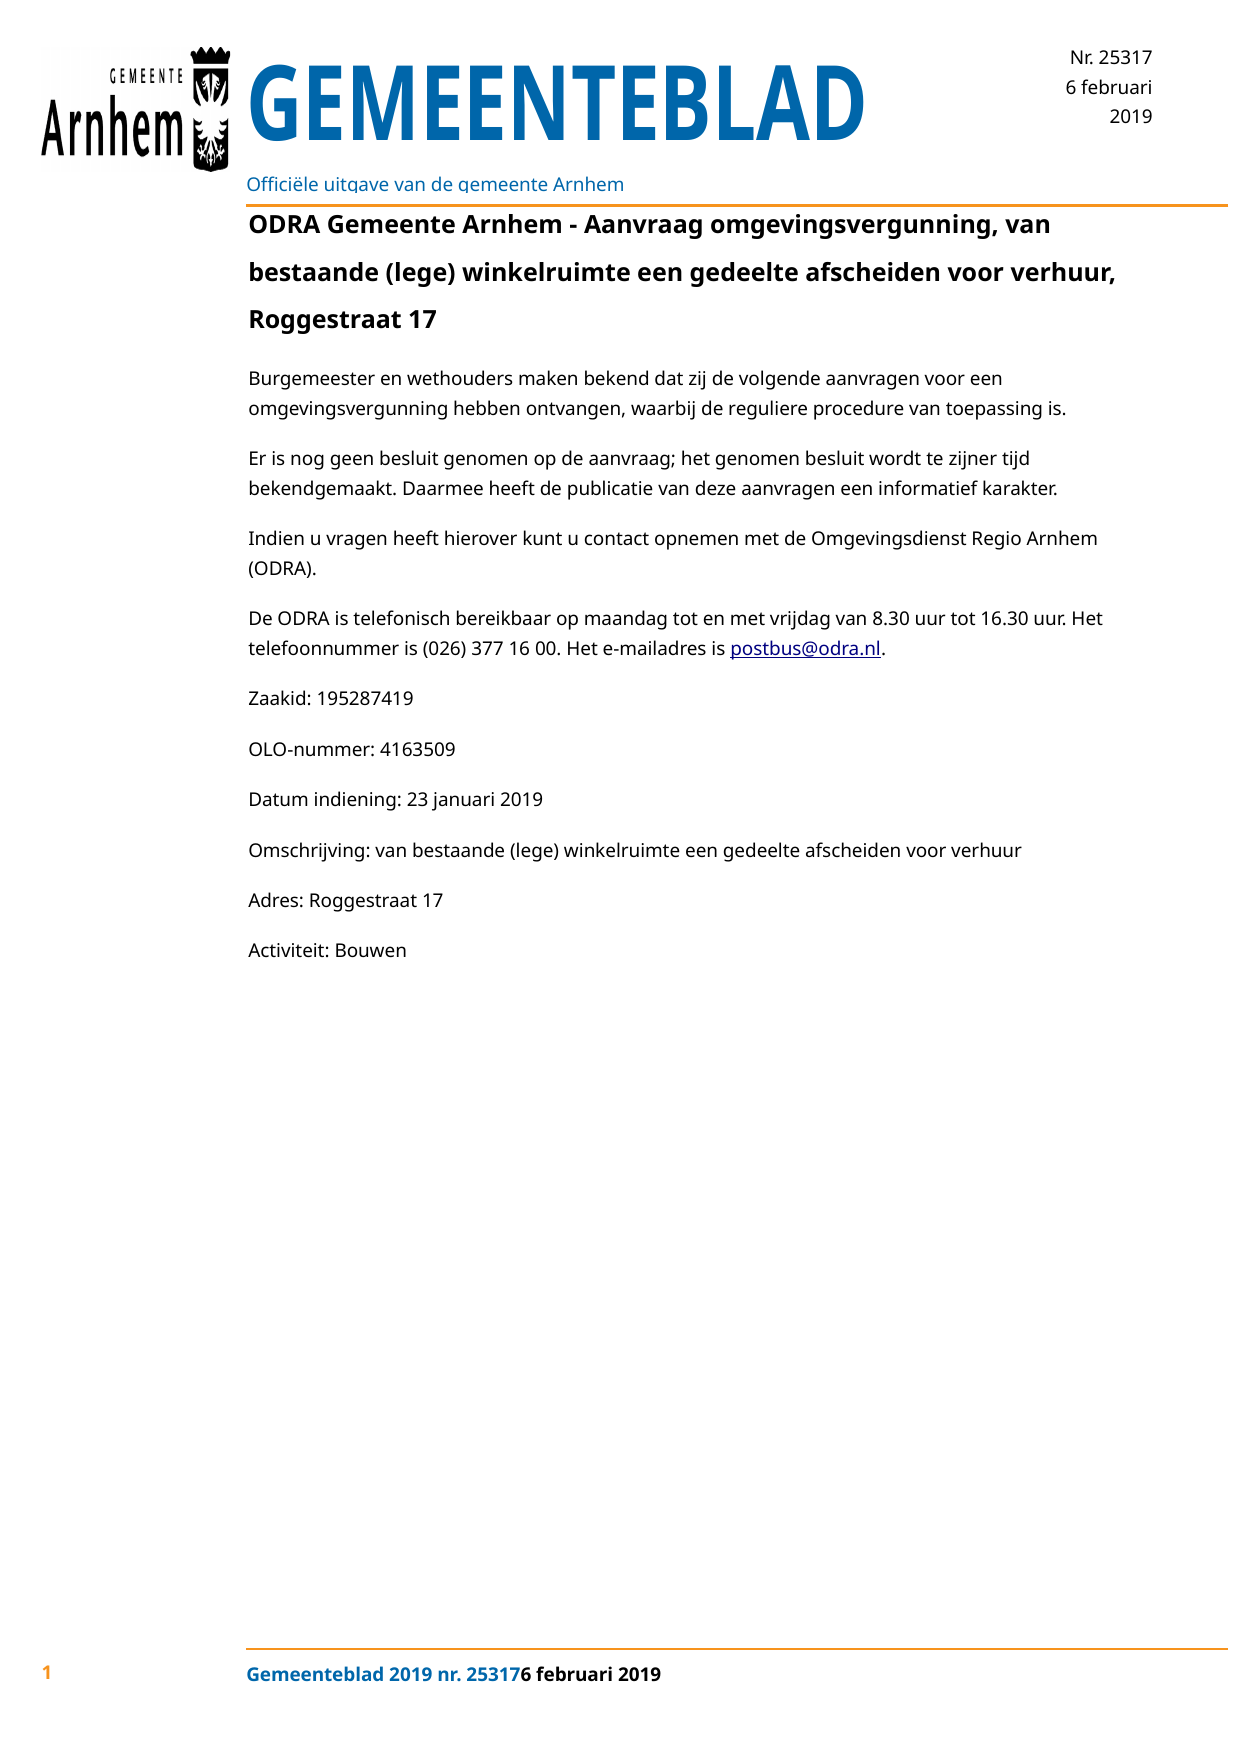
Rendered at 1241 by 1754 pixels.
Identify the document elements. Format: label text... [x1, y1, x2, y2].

text Zaakid: 195287419 [248, 686, 1152, 711]
text ODRA Gemeente Arnhem - Aanvraag omgevingsvergunning, van bestaande (lege) winkelruimte een gedeelte afscheiden voor verhuur, Roggestraat 17 [248, 207, 1152, 336]
text De ODRA is telefonisch bereikbaar op maandag tot en met vrijdag van 8.30 uur tot 16.30 uur. Het telefoonnummer is (026) 377 16 00. Het e-mailadres is postbus@odra.nl. [248, 606, 1152, 661]
text Adres: Roggestraat 17 [248, 887, 1152, 913]
picture [41, 47, 231, 172]
text Omschrijving: van bestaande (lege) winkelruimte een gedeelte afscheiden voor verhuur [248, 837, 1152, 862]
text Activiteit: Bouwen [248, 938, 1152, 963]
text Indien u vragen heeft hierover kunt u contact opnemen met de Omgevingsdienst Regio Arnhem (ODRA). [248, 526, 1152, 581]
text Er is nog geen besluit genomen op de aanvraag; het genomen besluit wordt te zijner tijd bekendgemaakt. Daarmee heeft de publicatie van deze aanvragen een informatief karakter. [248, 446, 1152, 501]
text OLO-nummer: 4163509 [248, 736, 1152, 762]
text Datum indiening: 23 januari 2019 [248, 786, 1152, 812]
text Burgemeester en wethouders maken bekend dat zij de volgende aanvragen voor een omgevingsvergunning hebben ontvangen, waarbij de reguliere procedure van toepassing is. [248, 366, 1152, 421]
